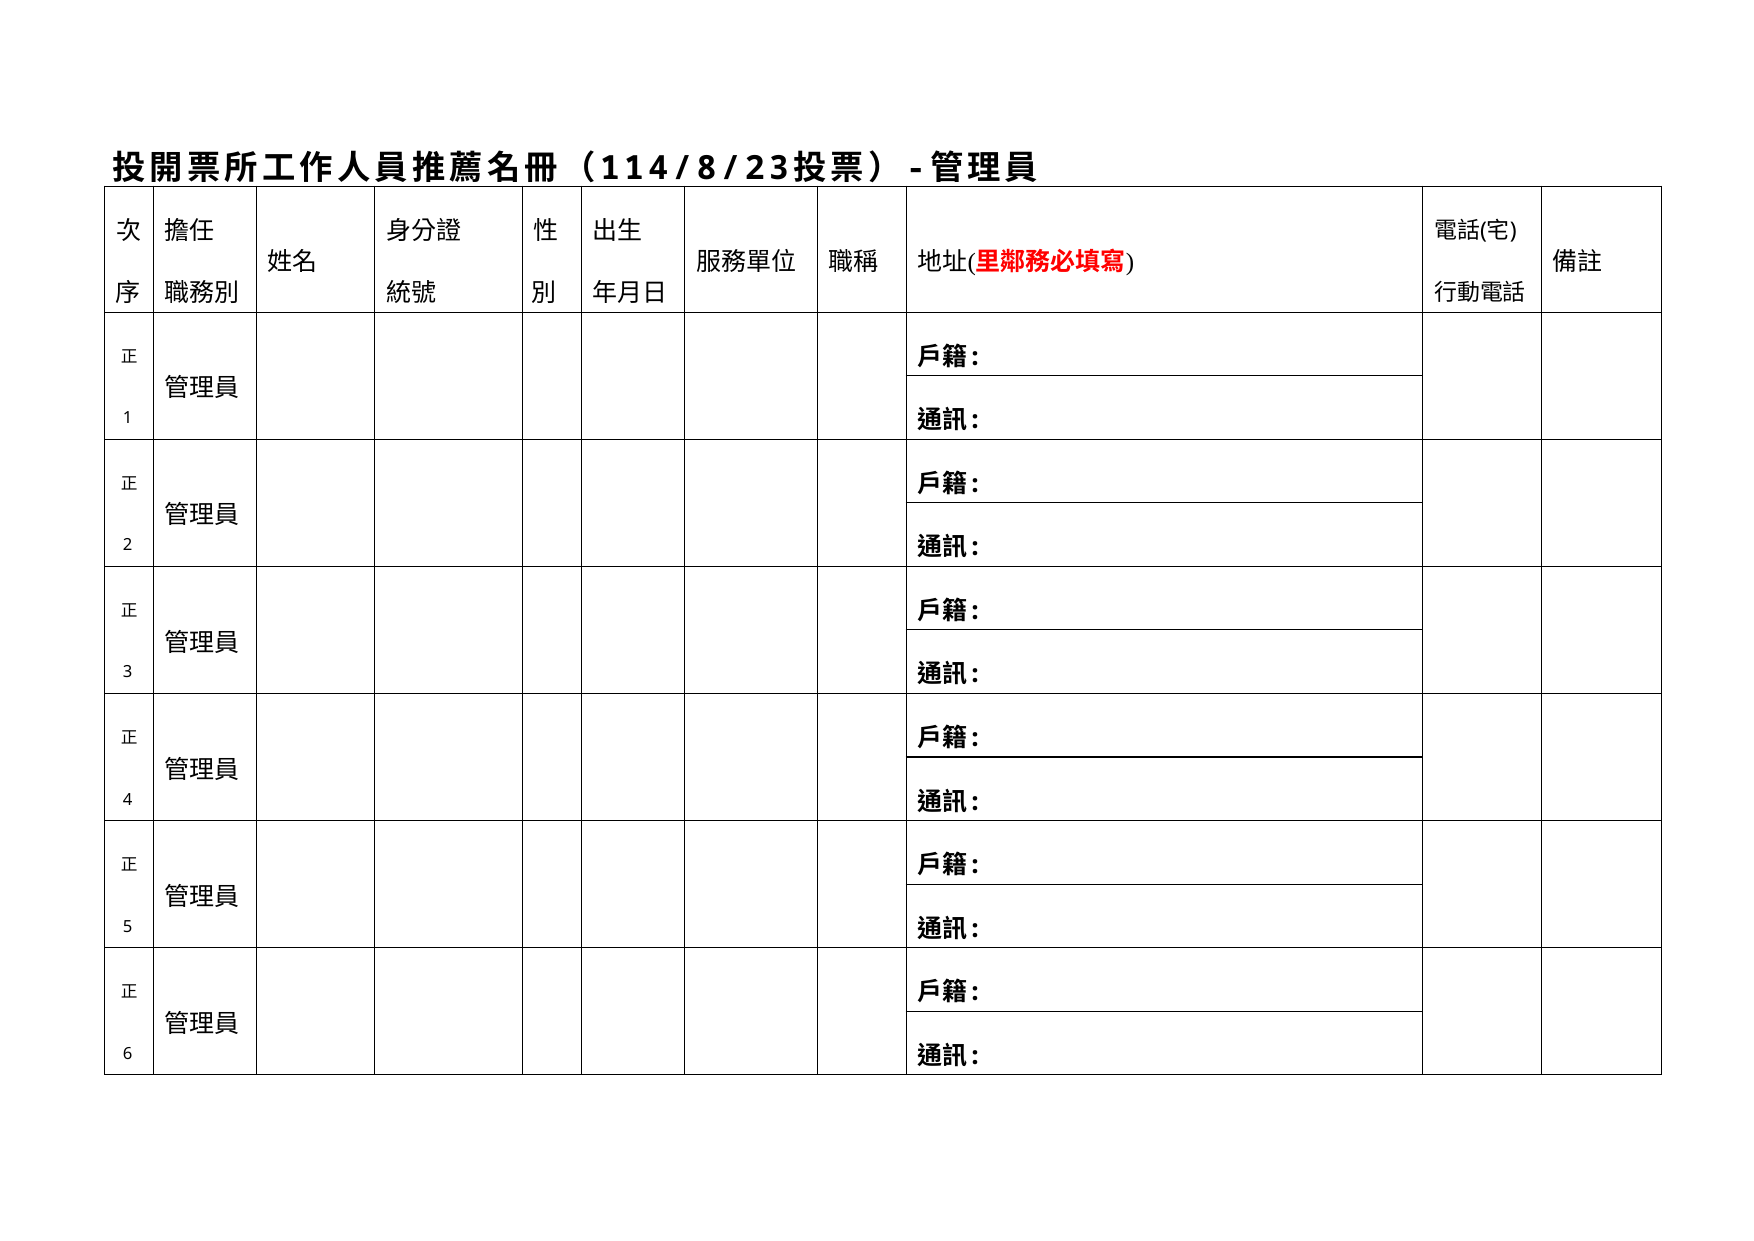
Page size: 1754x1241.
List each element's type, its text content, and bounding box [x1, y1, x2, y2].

table_cell [818, 948, 906, 1074]
table_cell 管理員 [154, 567, 256, 693]
table_cell [523, 567, 581, 693]
table_cell [1423, 694, 1541, 820]
table_cell [685, 440, 817, 566]
table_header 地址(里鄰務必填寫) [907, 187, 1422, 312]
table_cell 正4 [105, 694, 153, 820]
table_cell [523, 821, 581, 947]
table_cell [582, 567, 684, 693]
table_cell [375, 948, 522, 1074]
table_cell 通訊: [907, 376, 1422, 439]
table_cell 管理員 [154, 440, 256, 566]
table_cell 戶籍: [907, 694, 1422, 756]
table_cell [375, 567, 522, 693]
table_header 備註 [1542, 187, 1661, 312]
table_cell [1542, 567, 1661, 693]
table_cell [1542, 313, 1661, 439]
table_cell [818, 440, 906, 566]
table_cell [818, 694, 906, 820]
table_cell 通訊: [907, 503, 1422, 566]
table_header 次序 [105, 187, 153, 312]
table_cell [582, 948, 684, 1074]
table_cell 管理員 [154, 313, 256, 439]
table_cell [582, 440, 684, 566]
table_cell 通訊: [907, 758, 1422, 820]
table_cell [375, 821, 522, 947]
table_cell 管理員 [154, 694, 256, 820]
table_cell [685, 821, 817, 947]
table_cell 通訊: [907, 885, 1422, 947]
table_cell [582, 694, 684, 820]
table_header 姓名 [257, 187, 374, 312]
table_cell [523, 948, 581, 1074]
table_cell [685, 694, 817, 820]
table_cell [582, 313, 684, 439]
table_cell [1542, 440, 1661, 566]
table_cell 戶籍: [907, 313, 1422, 375]
table_cell [257, 948, 374, 1074]
table_cell [257, 821, 374, 947]
table_cell [1542, 694, 1661, 820]
table_cell [257, 694, 374, 820]
text 投開票所工作人員推薦名冊（114/8/23投票）-管理員 [112, 123, 1604, 186]
table_header 出生 年月日 [582, 187, 684, 312]
table_cell [257, 440, 374, 566]
table_cell [818, 821, 906, 947]
table_header 職稱 [818, 187, 906, 312]
table_cell [1423, 313, 1541, 439]
table_cell 通訊: [907, 1012, 1422, 1074]
table_header 身分證 統號 [375, 187, 522, 312]
table_cell [685, 313, 817, 439]
table_header 擔任 職務別 [154, 187, 256, 312]
table_cell [257, 313, 374, 439]
table_cell [523, 440, 581, 566]
table_cell [523, 313, 581, 439]
table_cell [257, 567, 374, 693]
table_cell 正3 [105, 567, 153, 693]
table_cell [1423, 948, 1541, 1074]
table_cell [1423, 440, 1541, 566]
table_cell [523, 694, 581, 820]
table_header 服務單位 [685, 187, 817, 312]
table_header 性 別 [523, 187, 581, 312]
table_cell 戶籍: [907, 567, 1422, 629]
table_cell [375, 694, 522, 820]
table_cell [1423, 821, 1541, 947]
table_cell 管理員 [154, 948, 256, 1074]
table_header 電話(宅) 行動電話 [1423, 187, 1541, 312]
table_cell [1542, 821, 1661, 947]
table_cell [685, 567, 817, 693]
table_cell 通訊: [907, 630, 1422, 693]
table_cell [375, 440, 522, 566]
table_cell [818, 567, 906, 693]
table_cell [1423, 567, 1541, 693]
table_cell [818, 313, 906, 439]
table_cell 戶籍: [907, 440, 1422, 502]
table_cell 管理員 [154, 821, 256, 947]
table_cell 戶籍: [907, 948, 1422, 1011]
table_cell [685, 948, 817, 1074]
table_cell [582, 821, 684, 947]
table_cell 正5 [105, 821, 153, 947]
table_cell 正6 [105, 948, 153, 1074]
table_cell [375, 313, 522, 439]
table_cell 正1 [105, 313, 153, 439]
table_cell [1542, 948, 1661, 1074]
table_cell 戶籍: [907, 821, 1422, 883]
table_cell 正2 [105, 440, 153, 566]
